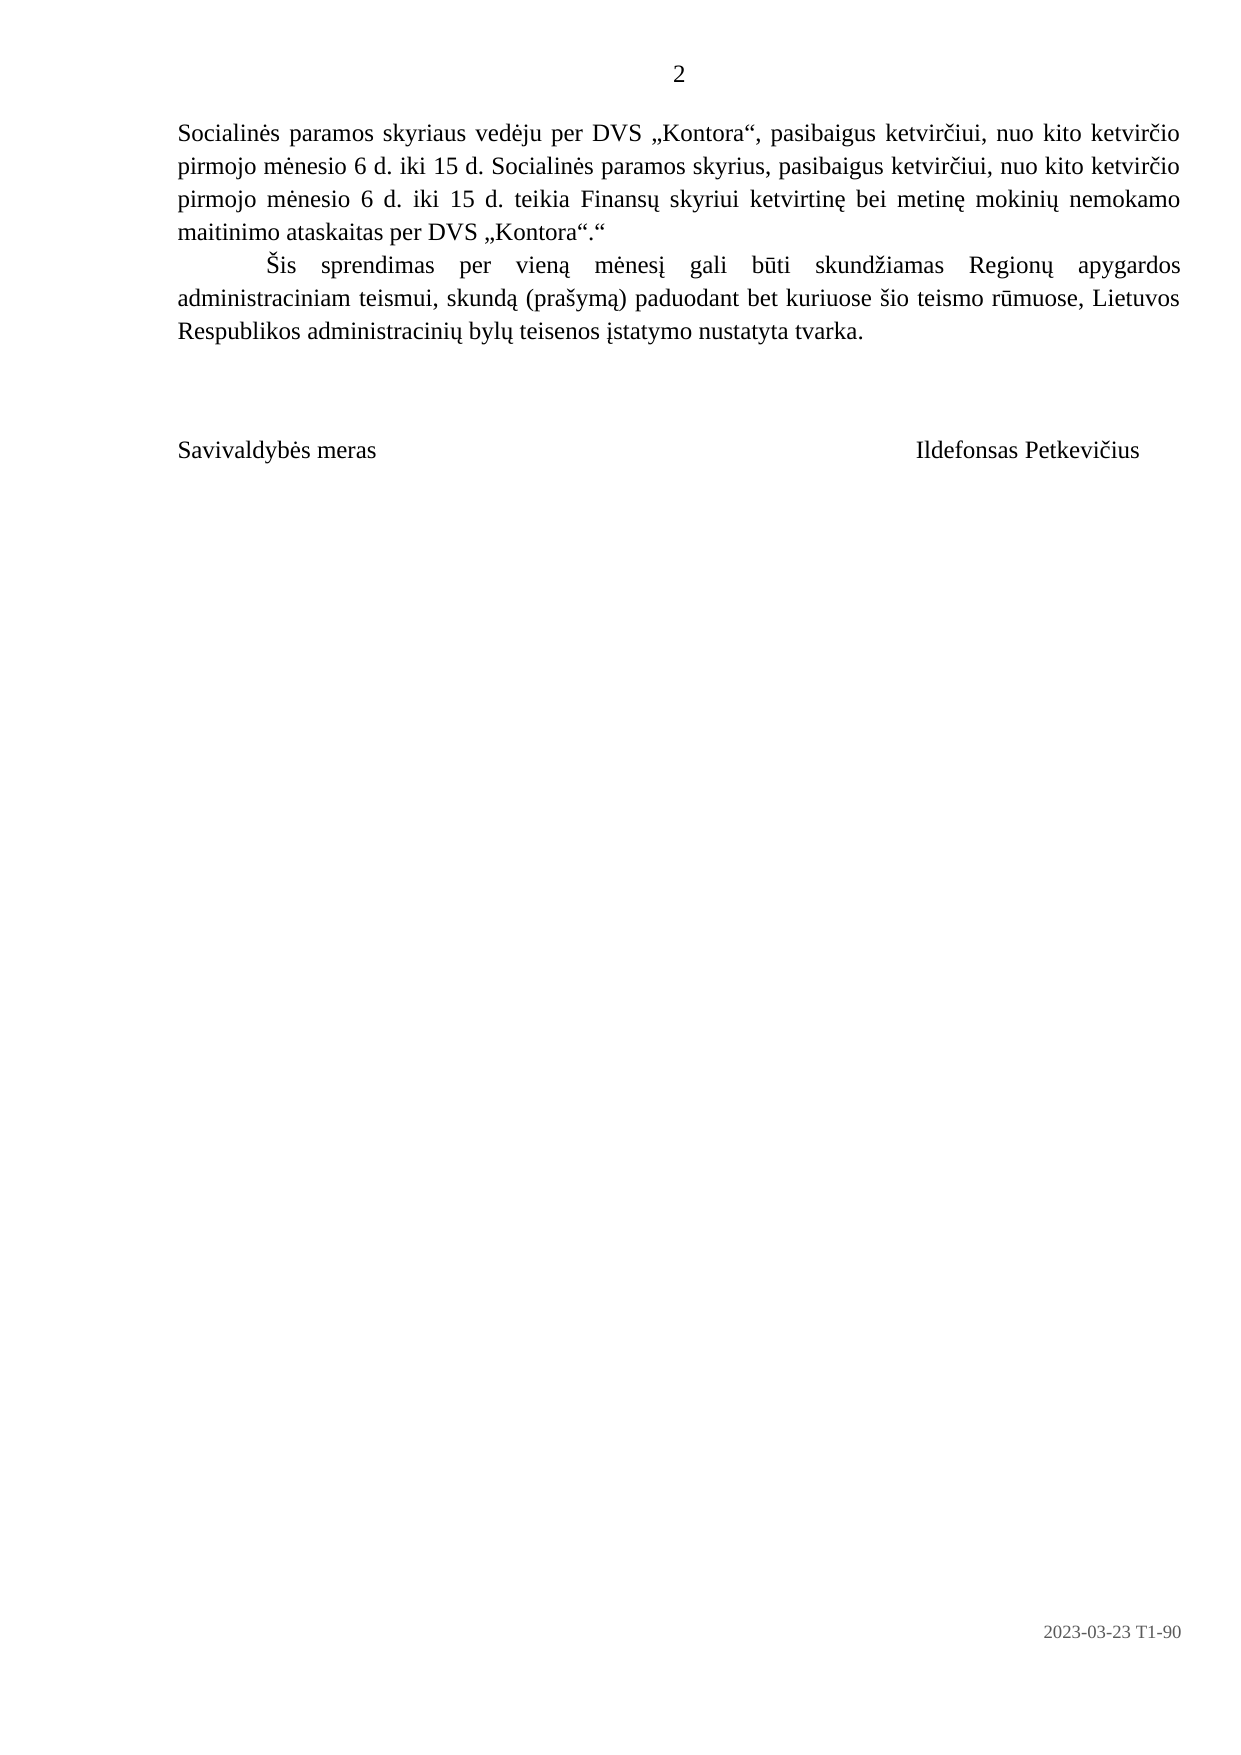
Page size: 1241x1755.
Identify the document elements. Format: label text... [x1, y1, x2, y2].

text Šis sprendimas per vieną mėnesį gali būti skundžiamas Regionų apygardos administraciniam teismui, skundą (prašymą) paduodant bet kuriuose šio teismo rūmuose, Lietuvos Respublikos administracinių bylų teisenos įstatymo nustatyta tvarka. [177, 250, 1181, 345]
text Socialinės paramos skyriaus vedėju per DVS „Kontora“, pasibaigus ketvirčiui, nuo kito ketvirčio pirmojo mėnesio 6 d. iki 15 d. Socialinės paramos skyrius, pasibaigus ketvirčiui, nuo kito ketvirčio pirmojo mėnesio 6 d. iki 15 d. teikia Finansų skyriui ketvirtinę bei metinę mokinių nemokamo maitinimo ataskaitas per DVS „Kontora“.“ [177, 118, 1181, 246]
text Savivaldybės meras Ildefonsas Petkevičius [177, 436, 1181, 464]
